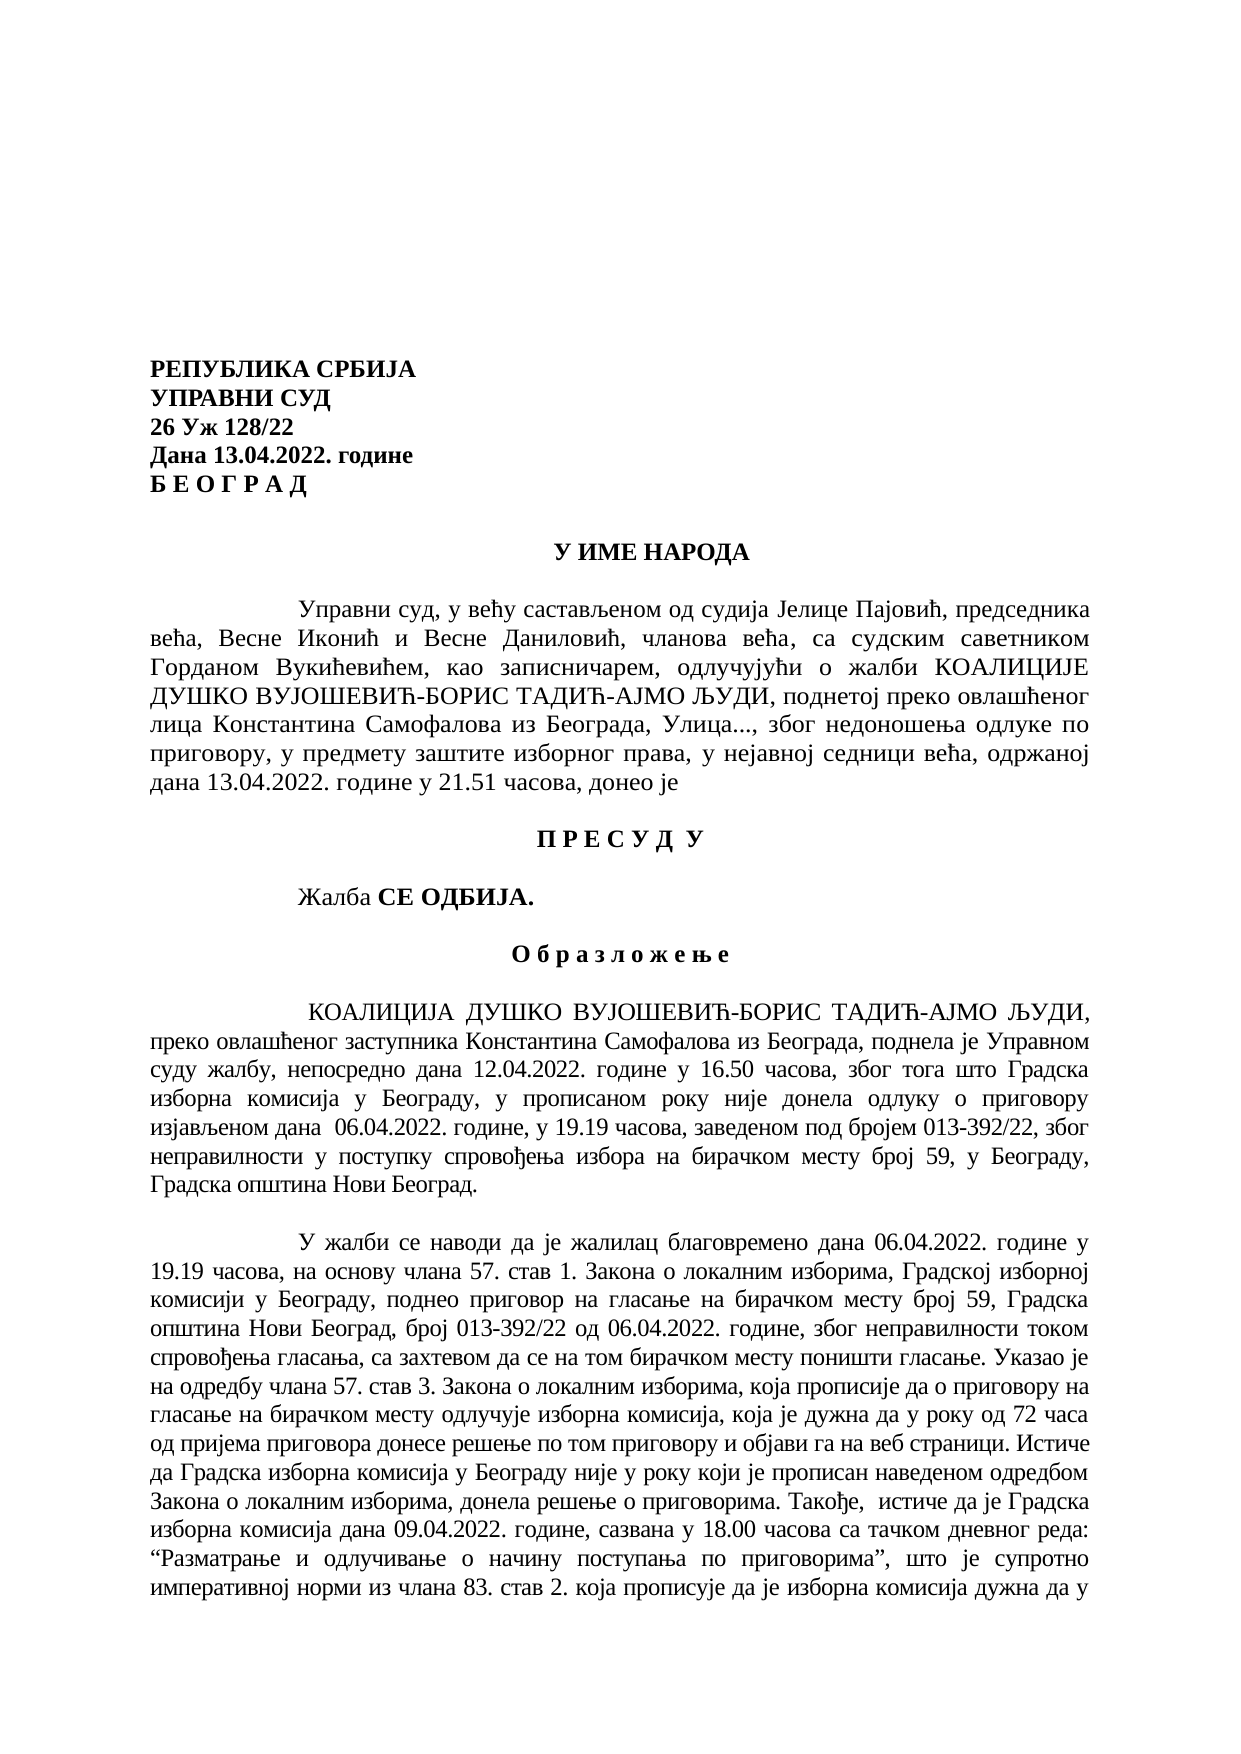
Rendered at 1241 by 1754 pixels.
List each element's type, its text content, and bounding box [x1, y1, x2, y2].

text РЕПУБЛИКА СРБИЈА [150, 148, 1090, 383]
text Дана 13.04.2022. године [150, 440, 1090, 469]
text У ИМЕ НАРОДА [150, 537, 1090, 566]
text О б р а з л о ж е њ е [150, 939, 1090, 968]
text П Р Е С У Д У [150, 824, 1090, 853]
text Б Е О Г Р А Д [150, 469, 1090, 498]
text У жалби се наводи да је жалилац благовремено дана 06.04.2022. године у 19.19 часова, на основу члана 57. став 1. Закона о локалним изборима, Градској изборној комисији у Београду, поднео приговор на гласање на бирачком месту број 59, Градска општина Нови Београд, број 013-392/22 од 06.04.2022. године, због неправилности током спровођења гласања, са захтевом да се на том бирачком месту поништи гласање. Указао је на одредбу члана 57. став 3. Закона о локалним изборима, која прописије да о приговору на гласање на бирачком месту одлучује изборна комисија, која је дужна да у року од 72 часа од пријема приговора донесе решење по том приговору и објави га на веб страници. Истиче да Градска изборна комисија у Београду није у року који је прописан наведеном одредбом Закона о локалним изборима, донела решење о приговорима. Такође, истиче да је Градска изборна комисија дана 09.04.2022. године, сазвана у 18.00 часова са тачком дневног реда: “Разматрање и одлучивање о начину поступања по приговорима”, што је супротно императивној норми из члана 83. став 2. која прописује да је изборна комисија дужна да у [150, 1227, 1090, 1601]
text УПРАВНИ СУД [150, 383, 1090, 412]
text КОАЛИЦИЈА ДУШКО ВУЈОШЕВИЋ-БОРИС ТАДИЋ-АЈМО ЉУДИ, преко овлашћеног заступника Константина Самофалова из Београда, поднела је Управном суду жалбу, непосредно дана 12.04.2022. године у 16.50 часова, због тога што Градска изборна комисија у Београду, у прописаном року није донела одлуку о приговору изјављеном дана 06.04.2022. године, у 19.19 часова, заведеном под бројем 013-392/22, због неправилности у поступку спровођења избора на бирачком месту број 59, у Београду, Градска општина Нови Београд. [150, 997, 1090, 1198]
text Управни суд, у већу састављеном од судија Јелице Пајовић, председника већа, Весне Иконић и Весне Даниловић, чланова већа, са судским саветником Горданом Вукићевићем, као записничарем, одлучујући о жалби КОАЛИЦИЈЕ ДУШКО ВУЈОШЕВИЋ-БОРИС ТАДИЋ-АЈМО ЉУДИ, поднетој преко овлашћеног лица Константина Самофалова из Београда, Улица..., због недоношења одлуке по приговору, у предмету заштите изборног права, у нејавној седници већа, одржаној дана 13.04.2022. године у 21.51 часова, донео је [150, 594, 1090, 796]
text Жалба СЕ ОДБИЈА. [150, 882, 1090, 911]
text 26 Уж 128/22 [150, 412, 1090, 440]
